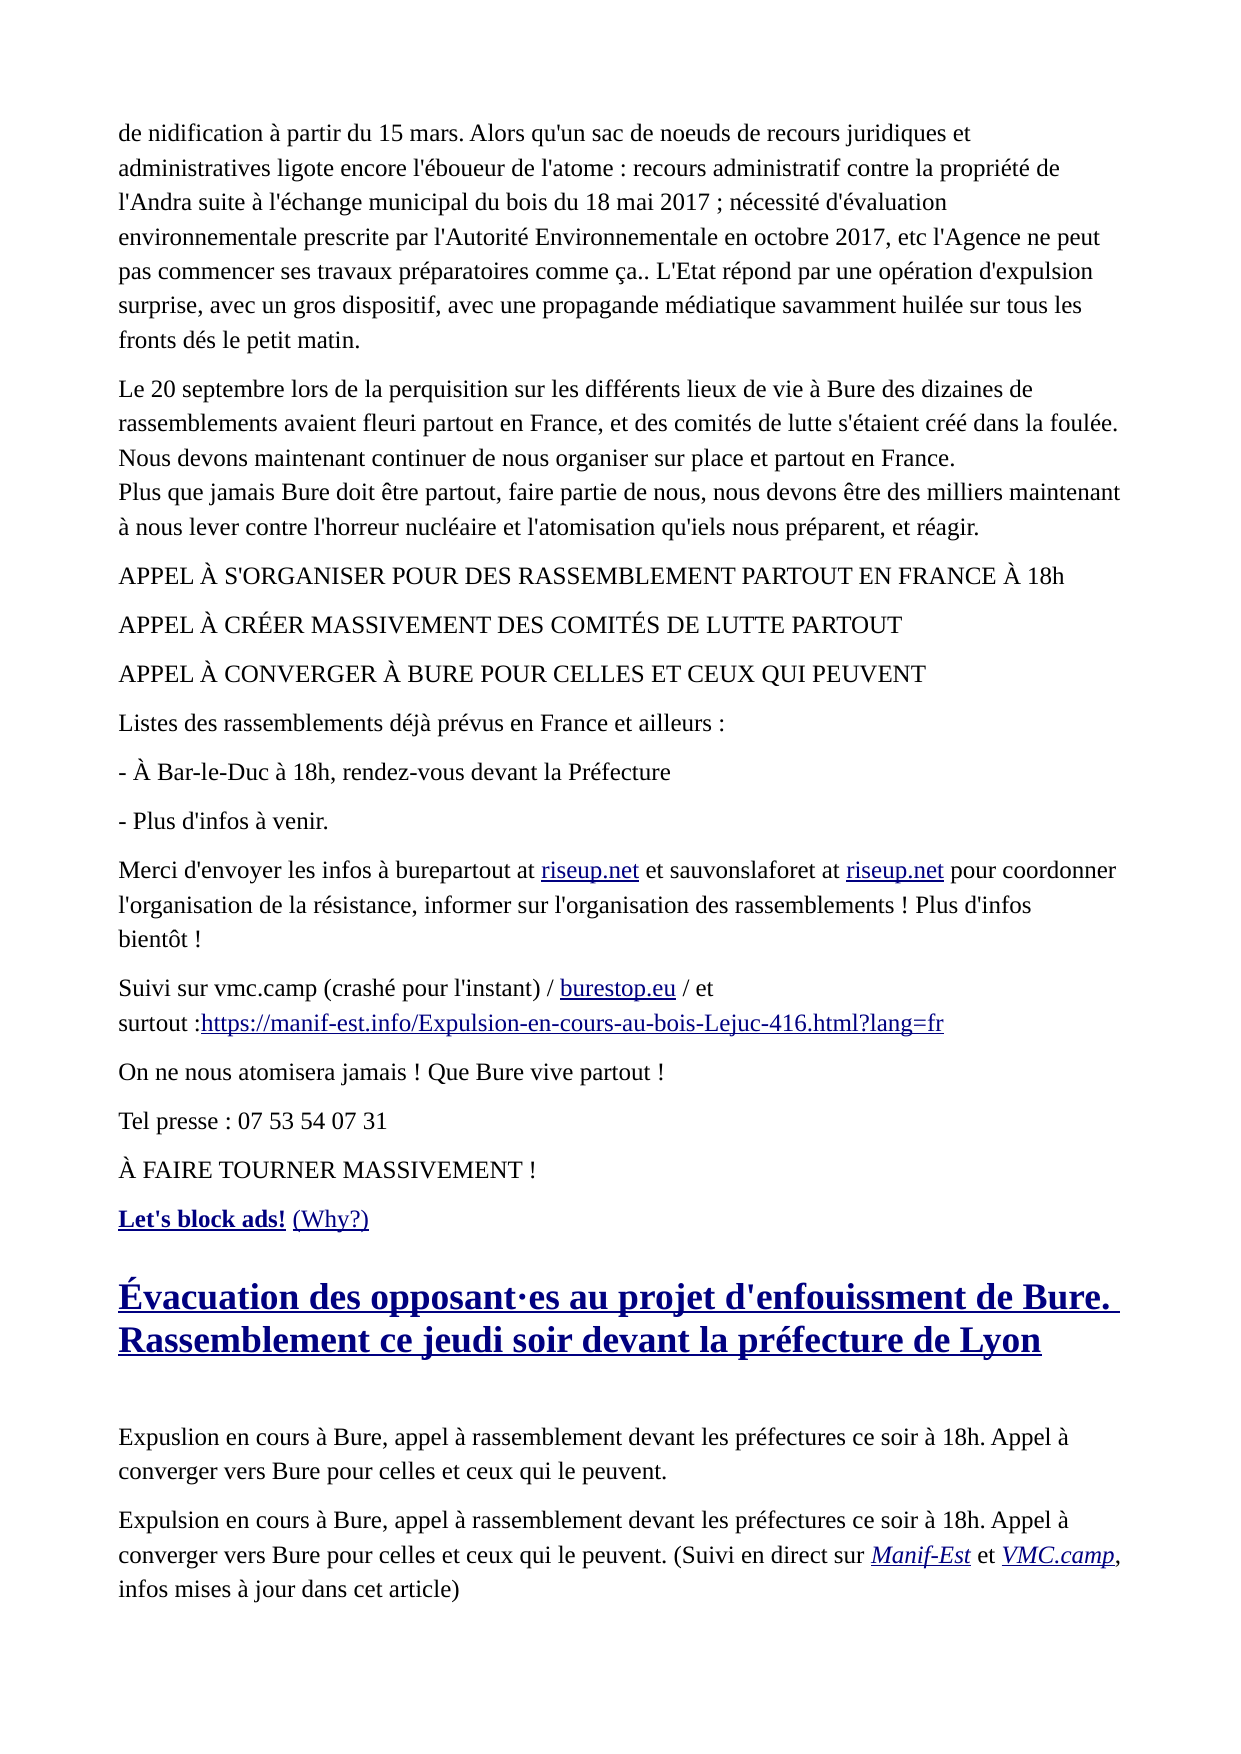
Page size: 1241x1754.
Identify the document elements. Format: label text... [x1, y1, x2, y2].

text APPEL À CONVERGER À BURE POUR CELLES ET CEUX QUI PEUVENT [118, 659, 1122, 688]
text de nidification à partir du 15 mars. Alors qu'un sac de noeuds de recours juridiques et administratives ligote encore l'éboueur de l'atome : recours administratif contre la propriété de l'Andra suite à l'échange municipal du bois du 18 mai 2017 ; nécessité d'évaluation environnementale prescrite par l'Autorité Environnementale en octobre 2017, etc l'Agence ne peut pas commencer ses travaux préparatoires comme ça.. L'Etat répond par une opération d'expulsion surprise, avec un gros dispositif, avec une propagande médiatique savamment huilée sur tous les fronts dés le petit matin. [118, 118, 1122, 354]
text Suivi sur vmc.camp (crashé pour l'instant) / burestop.eu / et surtout :https://manif-est.info/Expulsion-en-cours-au-bois-Lejuc-416.html?lang=fr [118, 973, 1122, 1037]
text On ne nous atomisera jamais ! Que Bure vive partout ! [118, 1057, 1122, 1086]
text Expuslion en cours à Bure, appel à rassemblement devant les préfectures ce soir à 18h. Appel à converger vers Bure pour celles et ceux qui le peuvent. [118, 1422, 1122, 1485]
text APPEL À CRÉER MASSIVEMENT DES COMITÉS DE LUTTE PARTOUT [118, 610, 1122, 639]
text Tel presse : 07 53 54 07 31 [118, 1106, 1122, 1135]
text Le 20 septembre lors de la perquisition sur les différents lieux de vie à Bure des dizaines de rassemblements avaient fleuri partout en France, et des comités de lutte s'étaient créé dans la foulée. Nous devons maintenant continuer de nous organiser sur place et partout en France. Plus que jamais Bure doit être partout, faire partie de nous, nous devons être des milliers maintenant à nous lever contre l'horreur nucléaire et l'atomisation qu'iels nous préparent, et réagir. [118, 374, 1122, 541]
text - Plus d'infos à venir. [118, 806, 1122, 835]
subtitle Évacuation des opposant·es au projet d'enfouissment de Bure. Rassemblement ce jeudi soir devant la préfecture de Lyon [118, 1274, 1122, 1360]
text - À Bar-le-Duc à 18h, rendez-vous devant la Préfecture [118, 757, 1122, 786]
text Merci d'envoyer les infos à burepartout at riseup.net et sauvonslaforet at riseup.net pour coordonner l'organisation de la résistance, informer sur l'organisation des rassemblements ! Plus d'infos bientôt ! [118, 855, 1122, 953]
text Let's block ads! (Why?) [118, 1204, 1122, 1233]
text À FAIRE TOURNER MASSIVEMENT ! [118, 1155, 1122, 1184]
text APPEL À S'ORGANISER POUR DES RASSEMBLEMENT PARTOUT EN FRANCE À 18h [118, 561, 1122, 590]
text Expulsion en cours à Bure, appel à rassemblement devant les préfectures ce soir à 18h. Appel à converger vers Bure pour celles et ceux qui le peuvent. (Suivi en direct sur Manif-Est et VMC.camp, infos mises à jour dans cet article) [118, 1505, 1122, 1603]
text Listes des rassemblements déjà prévus en France et ailleurs : [118, 708, 1122, 737]
